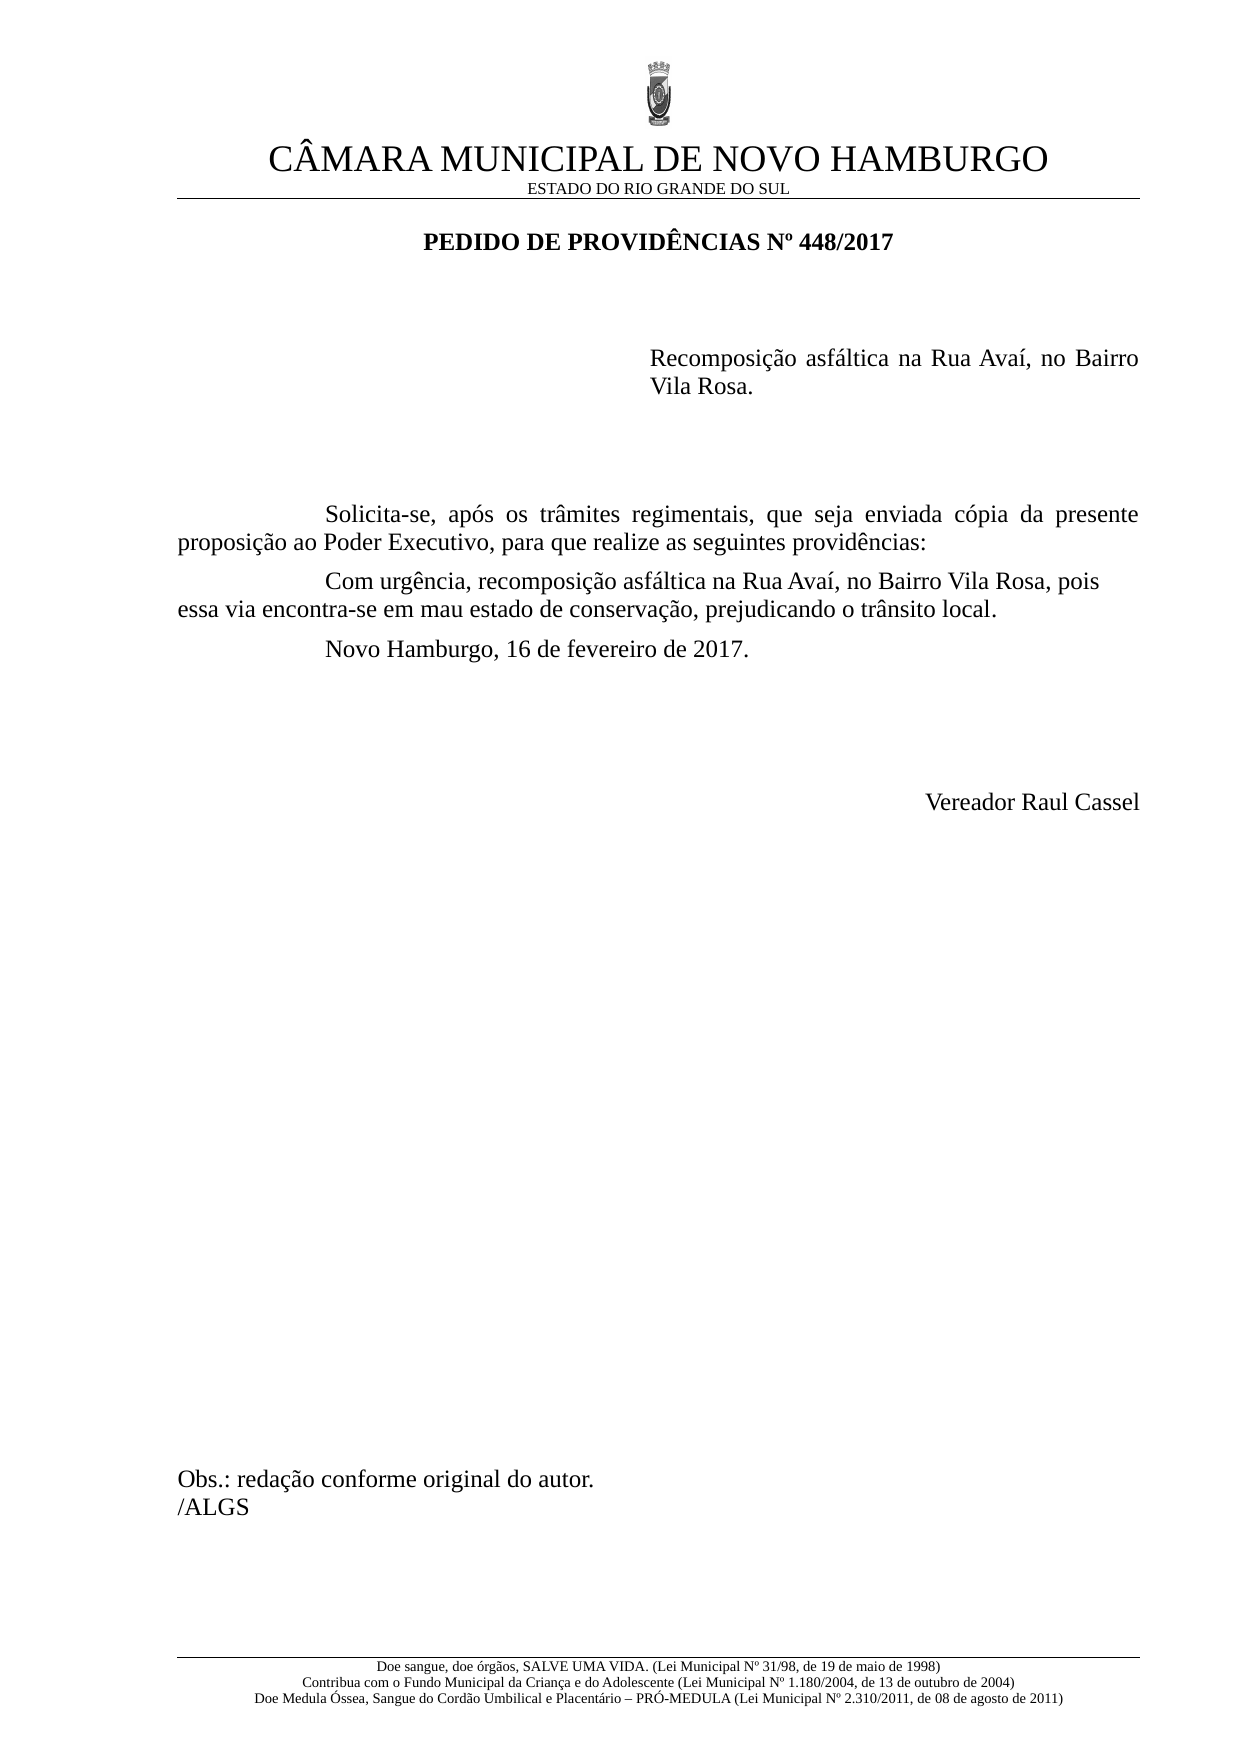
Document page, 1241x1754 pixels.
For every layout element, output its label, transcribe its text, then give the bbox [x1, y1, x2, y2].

text /ALGS [177, 1493, 1140, 1521]
text Obs.: redação conforme original do autor. [177, 1465, 1140, 1493]
text Com urgência, recomposição asfáltica na Rua Avaí, no Bairro Vila Rosa, pois essa via encontra-se em mau estado de conservação, prejudicando o trânsito local. [177, 567, 1140, 623]
text Solicita-se, após os trâmites regimentais, que seja enviada cópia da presente proposição ao Poder Executivo, para que realize as seguintes providências: [177, 500, 1140, 556]
text PEDIDO DE PROVIDÊNCIAS Nº 448/2017 [177, 228, 1140, 256]
text Recomposição asfáltica na Rua Avaí, no Bairro Vila Rosa. [649, 344, 1140, 400]
text Novo Hamburgo, 16 de fevereiro de 2017. [177, 635, 1140, 662]
text Vereador Raul Cassel [177, 788, 1140, 816]
